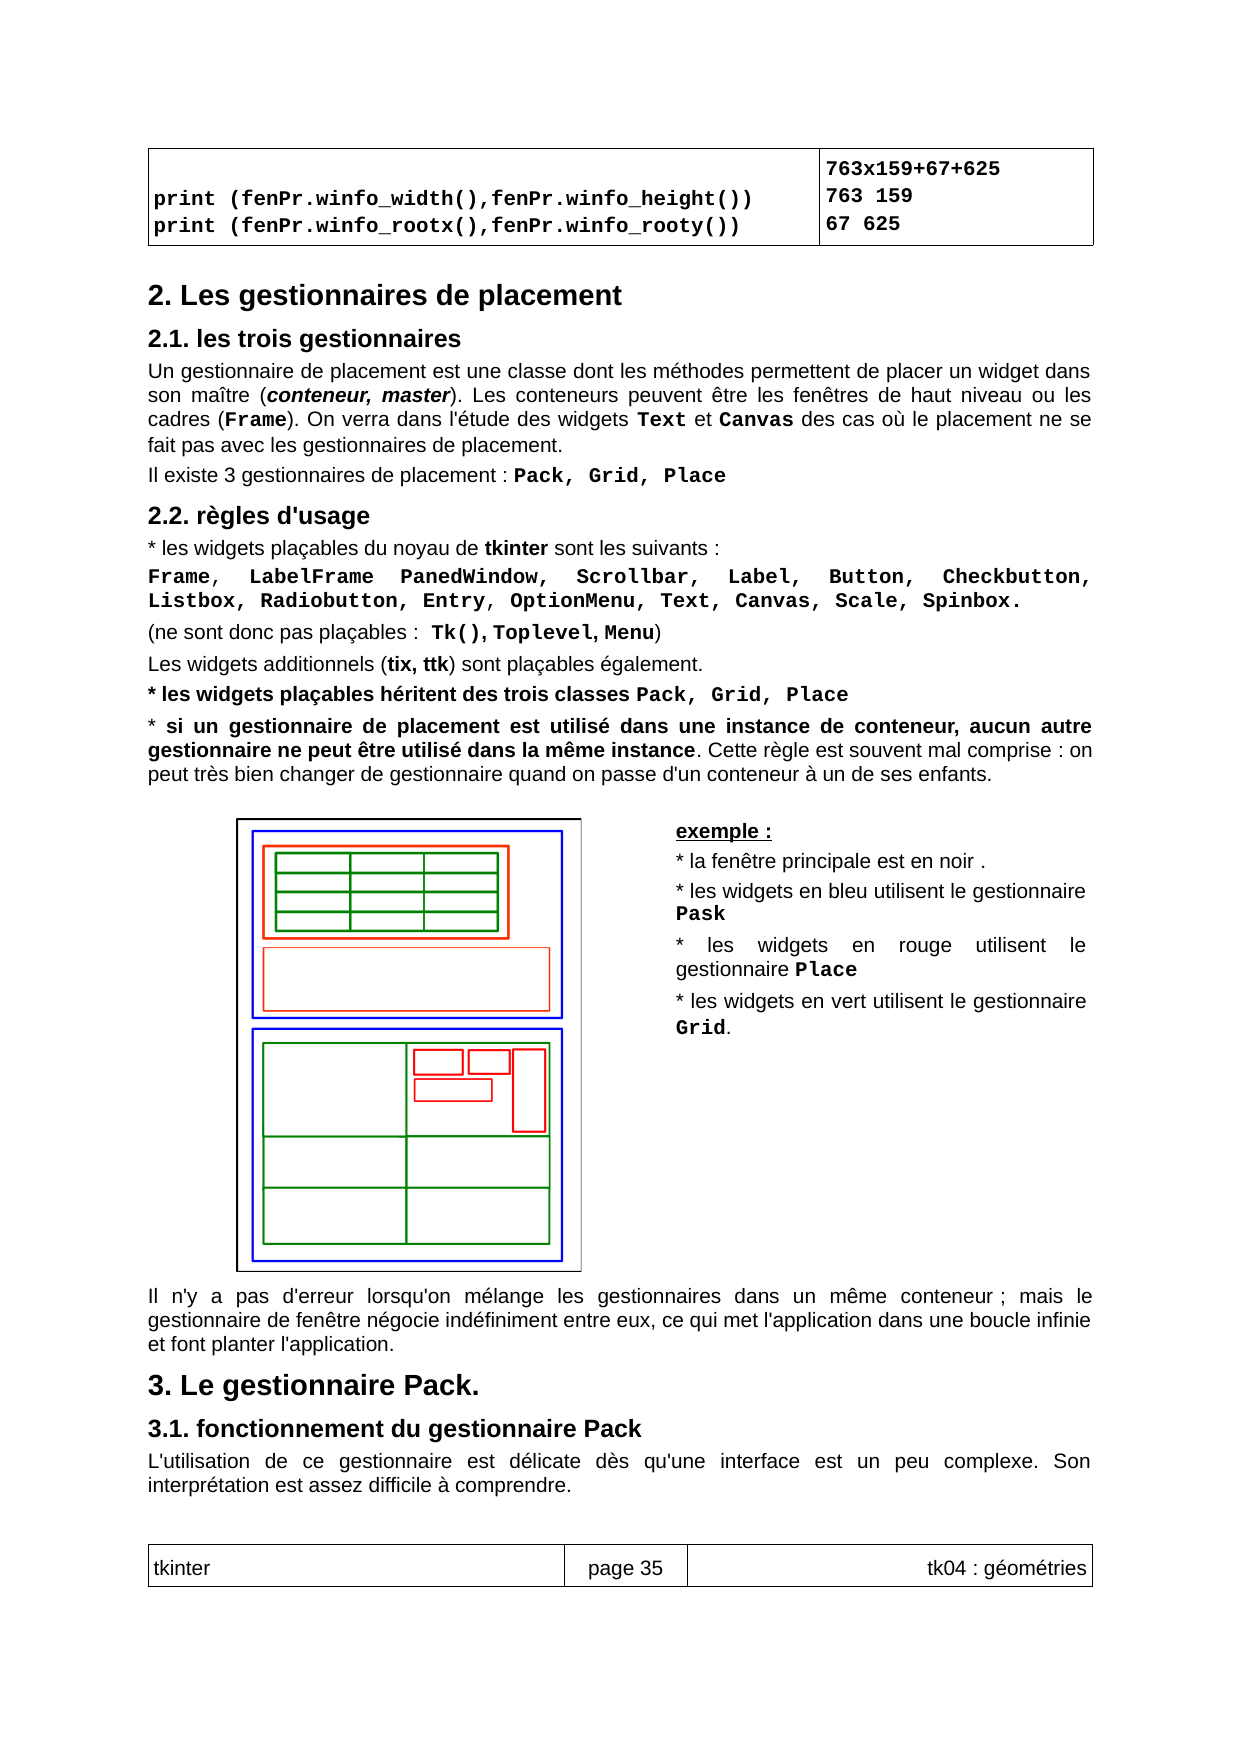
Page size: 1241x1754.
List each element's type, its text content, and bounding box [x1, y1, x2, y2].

subtitle 2.2. règles d'usage [148, 501, 1093, 530]
table_header 763x159+67+625 763 159 67 625 [820, 149, 1093, 245]
text * les widgets plaçables du noyau de tkinter sont les suivants : [148, 536, 1093, 560]
text Il n'y a pas d'erreur lorsqu'on mélange les gestionnaires dans un même conteneur ; mais le gestionnaire de fenêtre négocie indéfiniment entre eux, ce qui met l'application dans une boucle infinie et font planter l'application. [148, 1284, 1093, 1356]
text * les widgets plaçables héritent des trois classes Pack, Grid, Place [148, 682, 1093, 708]
text Les widgets additionnels (tix, ttk) sont plaçables également. [148, 652, 1093, 676]
subtitle 2. Les gestionnaires de placement [148, 278, 1093, 311]
text (ne sont donc pas plaçables : Tk(), Toplevel, Menu) [148, 620, 1093, 646]
table_header exemple : * la fenêtre principale est en noir . * les widgets en bleu utilisent le gestionnaire Pask * les widgets en rouge utilisent le gestionnaire Place * les widgets en vert utilisent le gestionnaire Grid. [670, 807, 1093, 1277]
subtitle 2.1. les trois gestionnaires [148, 324, 1093, 353]
text L'utilisation de ce gestionnaire est délicate dès qu'une interface est un peu complexe. Son interprétation est assez difficile à comprendre. [148, 1449, 1093, 1497]
text * si un gestionnaire de placement est utilisé dans une instance de conteneur, aucun autre gestionnaire ne peut être utilisé dans la même instance. Cette règle est souvent mal comprise : on peut très bien changer de gestionnaire quand on passe d'un conteneur à un de ses enfants. [148, 714, 1093, 786]
subtitle 3. Le gestionnaire Pack. [148, 1368, 1093, 1402]
subtitle 3.1. fonctionnement du gestionnaire Pack [148, 1414, 1093, 1443]
text Frame, LabelFrame PanedWindow, Scrollbar, Label, Button, Checkbutton, Listbox, Radiobutton, Entry, OptionMenu, Text, Canvas, Scale, Spinbox. [148, 566, 1093, 614]
table_header [148, 807, 670, 1277]
table_header print (fenPr.winfo_width(),fenPr.winfo_height()) print (fenPr.winfo_rootx(),fenPr.winfo_rooty()) [149, 149, 819, 245]
picture [236, 818, 582, 1272]
text Il existe 3 gestionnaires de placement : Pack, Grid, Place [148, 463, 1093, 489]
text Un gestionnaire de placement est une classe dont les méthodes permettent de placer un widget dans son maître (conteneur, master). Les conteneurs peuvent être les fenêtres de haut niveau ou les cadres (Frame). On verra dans l'étude des widgets Text et Canvas des cas où le placement ne se fait pas avec les gestionnaires de placement. [148, 359, 1093, 457]
